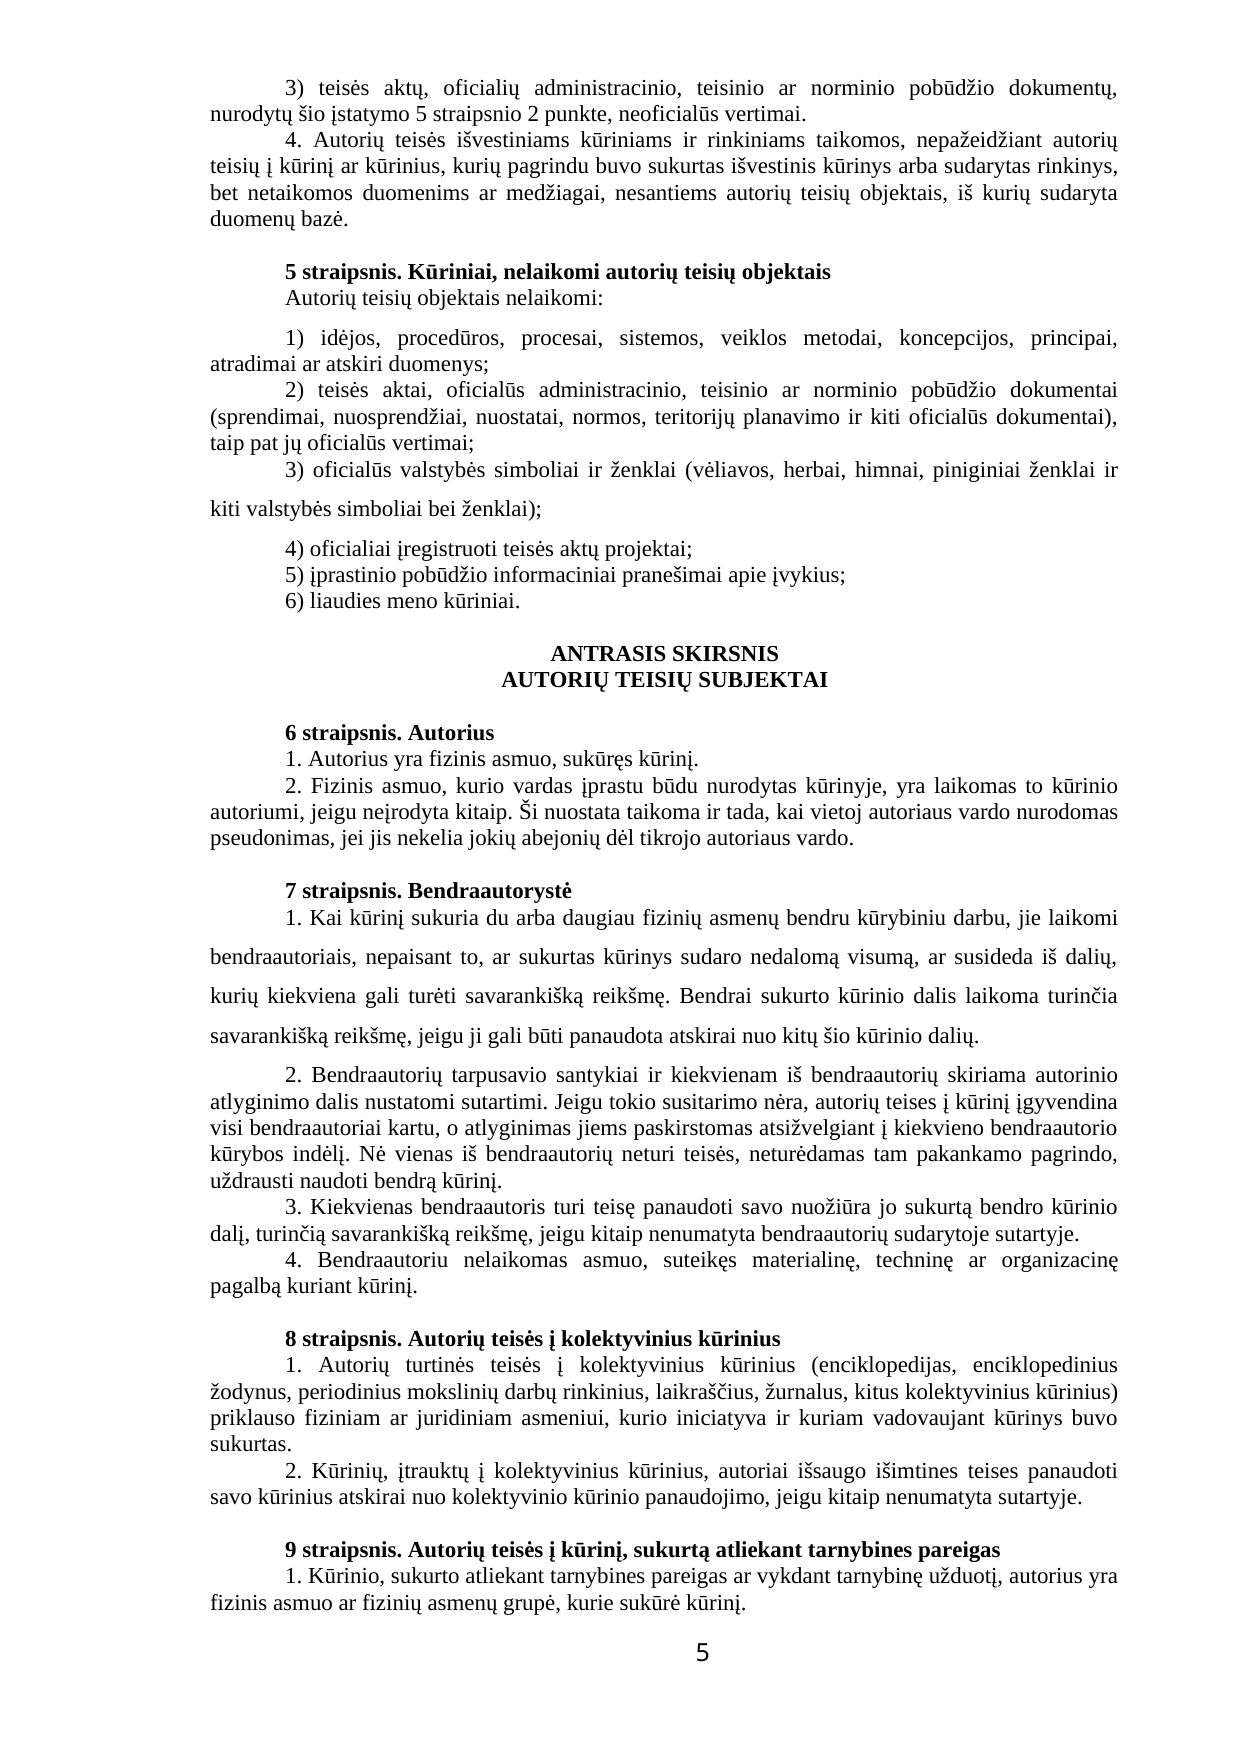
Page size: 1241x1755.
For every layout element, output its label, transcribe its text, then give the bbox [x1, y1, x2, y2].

text 1) idėjos, procedūros, procesai, sistemos, veiklos metodai, koncepcijos, principai, atradimai ar atskiri duomenys; [210, 324, 1119, 377]
text Autorių teisių objektais nelaikomi: [210, 284, 1119, 311]
text 4) oficialiai įregistruoti teisės aktų projektai; [210, 534, 1119, 561]
text 6) liaudies meno kūriniai. [210, 587, 1119, 614]
text 2. Kūrinių, įtrauktų į kolektyvinius kūrinius, autoriai išsaugo išimtines teises panaudoti savo kūrinius atskirai nuo kolektyvinio kūrinio panaudojimo, jeigu kitaip nenumatyta sutartyje. [210, 1457, 1119, 1509]
text 4. Autorių teisės išvestiniams kūriniams ir rinkiniams taikomos, nepažeidžiant autorių teisių į kūrinį ar kūrinius, kurių pagrindu buvo sukurtas išvestinis kūrinys arba sudarytas rinkinys, bet netaikomos duomenims ar medžiagai, nesantiems autorių teisių objektais, iš kurių sudaryta duomenų bazė. [210, 126, 1119, 232]
text 2. Bendraautorių tarpusavio santykiai ir kiekvienam iš bendraautorių skiriama autorinio atlyginimo dalis nustatomi sutartimi. Jeigu tokio susitarimo nėra, autorių teises į kūrinį įgyvendina visi bendraautoriai kartu, o atlyginimas jiems paskirstomas atsižvelgiant į kiekvieno bendraautorio kūrybos indėlį. Nė vienas iš bendraautorių neturi teisės, neturėdamas tam pakankamo pagrindo, uždrausti naudoti bendrą kūrinį. [210, 1061, 1119, 1193]
text 2) teisės aktai, oficialūs administracinio, teisinio ar norminio pobūdžio dokumentai (sprendimai, nuosprendžiai, nuostatai, normos, teritorijų planavimo ir kiti oficialūs dokumentai), taip pat jų oficialūs vertimai; [210, 377, 1119, 456]
text 3) teisės aktų, oficialių administracinio, teisinio ar norminio pobūdžio dokumentų, nurodytų šio įstatymo 5 straipsnio 2 punkte, neoficialūs vertimai. [210, 73, 1119, 126]
text 1. Kūrinio, sukurto atliekant tarnybines pareigas ar vykdant tarnybinę užduotį, autorius yra fizinis asmuo ar fizinių asmenų grupė, kurie sukūrė kūrinį. [210, 1562, 1119, 1615]
text 1. Kai kūrinį sukuria du arba daugiau fizinių asmenų bendru kūrybiniu darbu, jie laikomi bendraautoriais, nepaisant to, ar sukurtas kūrinys sudaro nedalomą visumą, ar susideda iš dalių, kurių kiekviena gali turėti savarankišką reikšmę. Bendrai sukurto kūrinio dalis laikoma turinčia savarankišką reikšmę, jeigu ji gali būti panaudota atskirai nuo kitų šio kūrinio dalių. [210, 903, 1119, 1048]
text ANTRASIS SKIRSNIS [210, 640, 1119, 666]
text 6 straipsnis. Autorius [210, 719, 1119, 745]
text 5) įprastinio pobūdžio informaciniai pranešimai apie įvykius; [210, 561, 1119, 587]
text AUTORIŲ TEISIŲ SUBJEKTAI [210, 666, 1119, 693]
text 4. Bendraautoriu nelaikomas asmuo, suteikęs materialinę, techninę ar organizacinę pagalbą kuriant kūrinį. [210, 1246, 1119, 1299]
text 9 straipsnis. Autorių teisės į kūrinį, sukurtą atliekant tarnybines pareigas [210, 1536, 1119, 1562]
text 8 straipsnis. Autorių teisės į kolektyvinius kūrinius [210, 1325, 1119, 1351]
text 3) oficialūs valstybės simboliai ir ženklai (vėliavos, herbai, himnai, piniginiai ženklai ir kiti valstybės simboliai bei ženklai); [210, 456, 1119, 521]
text 5 straipsnis. Kūriniai, nelaikomi autorių teisių objektais [210, 258, 1119, 284]
text 1. Autorius yra fizinis asmuo, sukūręs kūrinį. [210, 745, 1119, 772]
text 7 straipsnis. Bendraautorystė [210, 877, 1119, 903]
text 1. Autorių turtinės teisės į kolektyvinius kūrinius (enciklopedijas, enciklopedinius žodynus, periodinius mokslinių darbų rinkinius, laikraščius, žurnalus, kitus kolektyvinius kūrinius) priklauso fiziniam ar juridiniam asmeniui, kurio iniciatyva ir kuriam vadovaujant kūrinys buvo sukurtas. [210, 1351, 1119, 1457]
text 2. Fizinis asmuo, kurio vardas įprastu būdu nurodytas kūrinyje, yra laikomas to kūrinio autoriumi, jeigu neįrodyta kitaip. Ši nuostata taikoma ir tada, kai vietoj autoriaus vardo nurodomas pseudonimas, jei jis nekelia jokių abejonių dėl tikrojo autoriaus vardo. [210, 772, 1119, 851]
text 3. Kiekvienas bendraautoris turi teisę panaudoti savo nuožiūra jo sukurtą bendro kūrinio dalį, turinčią savarankišką reikšmę, jeigu kitaip nenumatyta bendraautorių sudarytoje sutartyje. [210, 1193, 1119, 1246]
